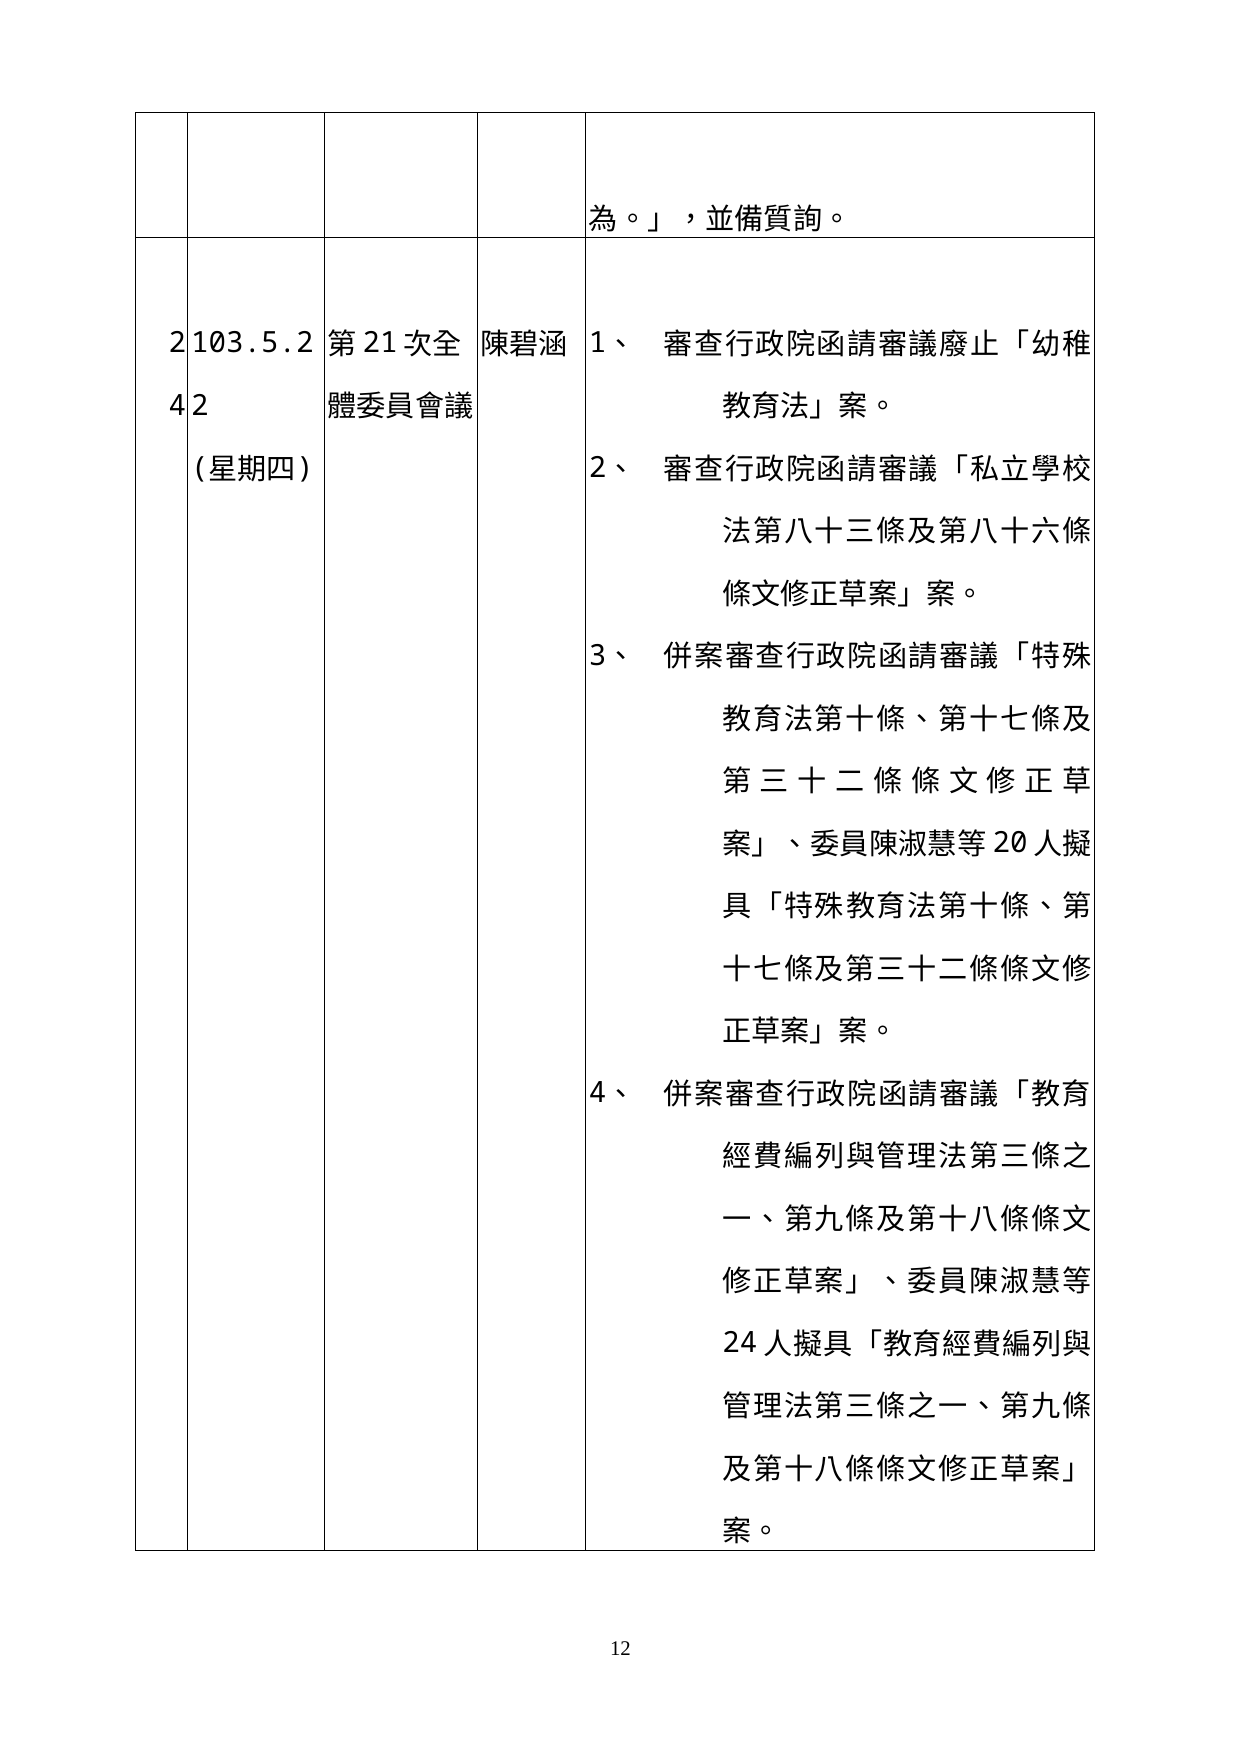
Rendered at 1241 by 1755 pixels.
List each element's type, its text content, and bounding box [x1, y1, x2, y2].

table_cell [188, 113, 324, 237]
table_cell [136, 238, 187, 1550]
table_cell [136, 113, 187, 237]
table_cell 審查行政院函請審議廢止「幼稚教育法」案。 審查行政院函請審議「私立學校法第八十三條及第八十六條條文修正草案」案。 併案審查行政院函請審議「特殊教育法第十條、第十七條及第三十二條條文修正草案」、委員陳淑慧等20人擬具「特殊教育法第十條、第十七條及第三十二條條文修正草案」案。 併案審查行政院函請審議「教育經費編列與管理法第三條之一、第九條及第十八條條文修正草案」、委員陳淑慧等24人擬具「教育經費編列與管理法第三條之一、第九條及第十八條條文修正草案」案。 審查行政院函請審議「教師法第三十六條條文修正草案」案。 併案審查行政院函請審議「學生輔導法草案」、委員賴士葆等26人擬具「學生輔導法草案」、委員盧嘉辰等17人擬具「學生輔導法草案」案。 併案審查行政院函請審議「終身學習法修正草案」、委員李俊俋等20人擬具「終身學習法第四條條文修正草案」、委員潘孟安等22人擬具擬具「終身學習法第四條條文修正草案」案。 [586, 238, 1094, 1550]
table_cell [478, 113, 585, 237]
table_cell [325, 113, 477, 237]
table_cell 103.5.22 (星期四) [188, 238, 324, 1550]
table_cell 陳碧涵 [478, 238, 585, 1550]
table_cell 為。」，並備質詢。 [586, 113, 1094, 237]
table_cell 第21次全體委員會議 [325, 238, 477, 1550]
